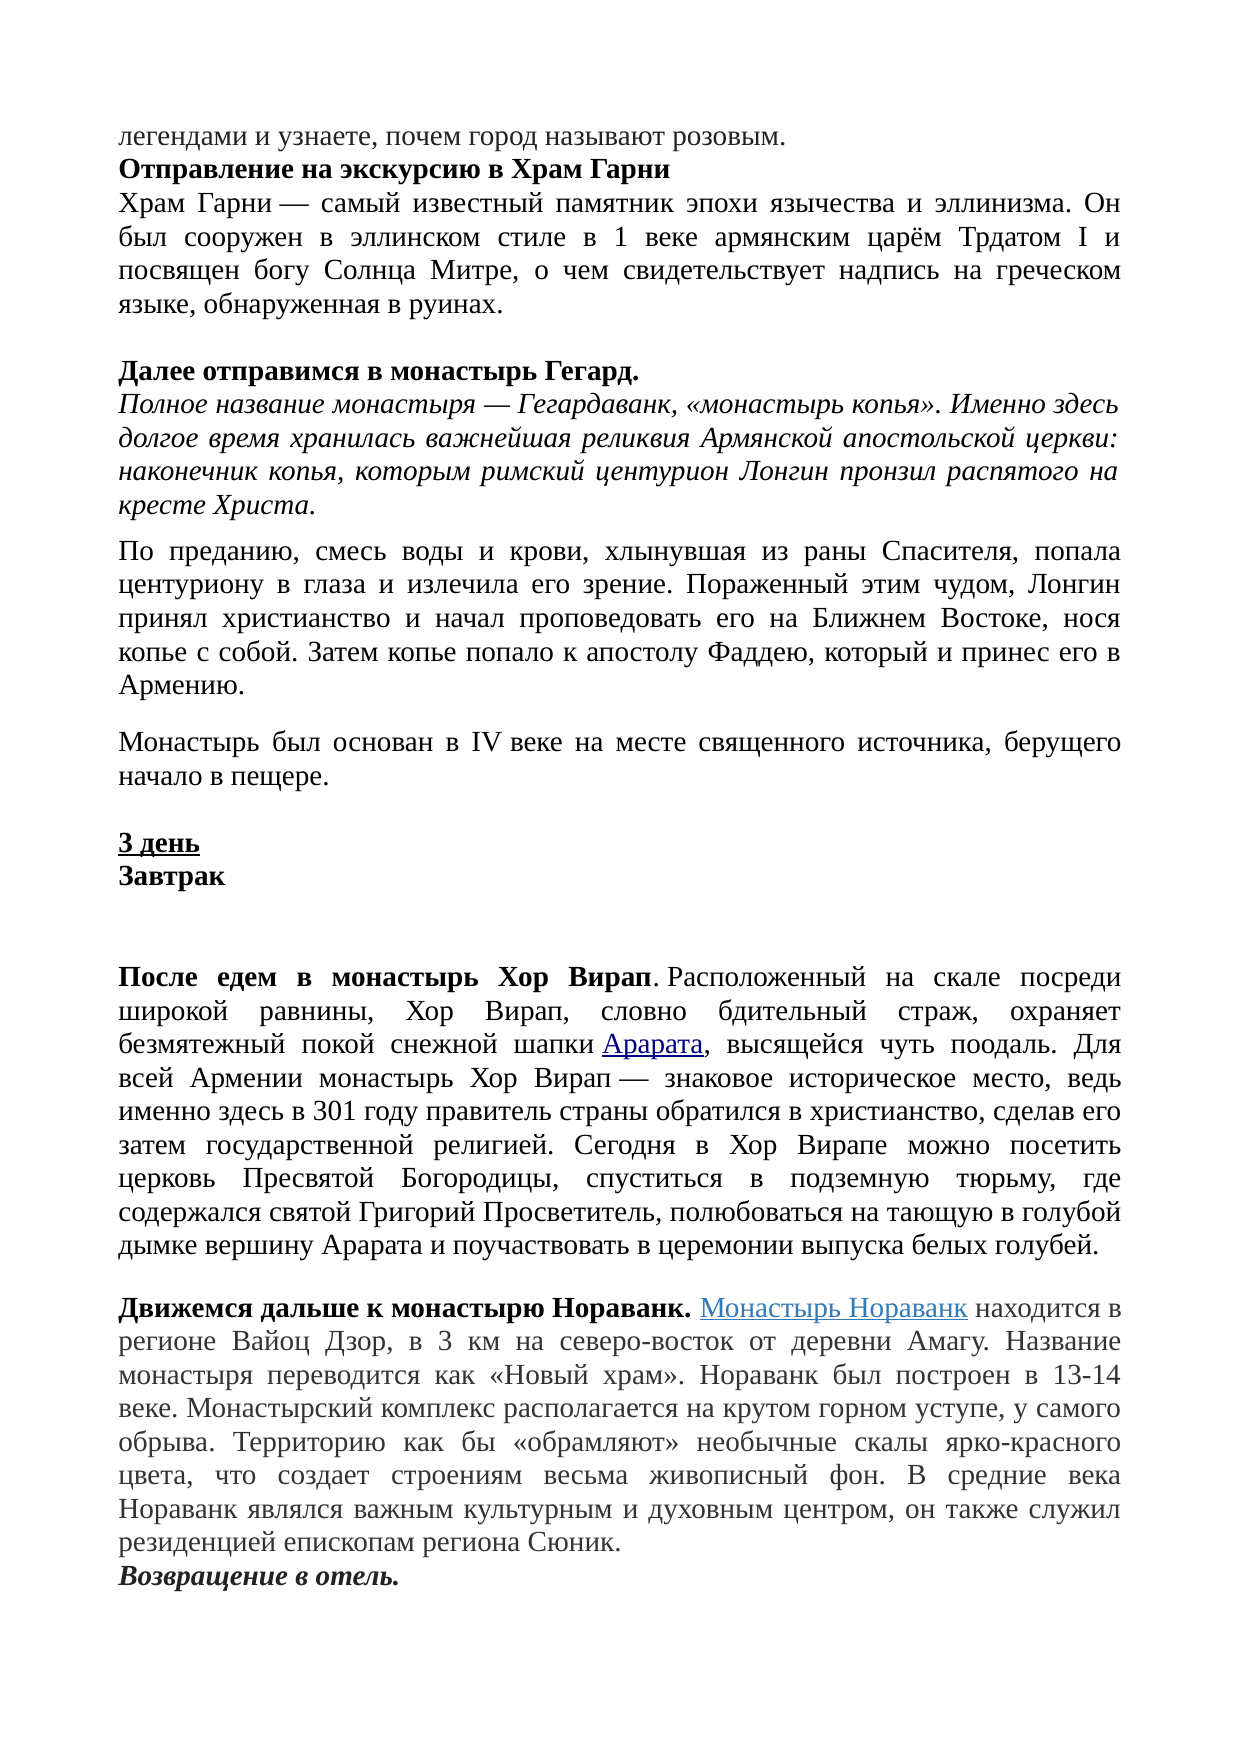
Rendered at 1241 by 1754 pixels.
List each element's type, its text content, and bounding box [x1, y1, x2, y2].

text Отправление на экскурсию в Храм Гарни [118, 152, 1122, 185]
text Завтрак [118, 858, 1122, 892]
text легендами и узнаете, почем город называют розовым. [118, 118, 1122, 152]
text 3 день [118, 825, 1122, 858]
text Полное название монастыря — Гегардаванк, «монастырь копья». Именно здесь долгое время хранилась важнейшая реликвия Армянской апостольской церкви: наконечник копья, которым римский центурион Лонгин пронзил распятого на кресте Христа. [118, 386, 1122, 521]
text По преданию, смесь воды и крови, хлынувшая из раны Спасителя, попала центуриону в глаза и излечила его зрение. Пораженный этим чудом, Лонгин принял христианство и начал проповедовать его на Ближнем Востоке, нося копье с собой. Затем копье попало к апостолу Фаддею, который и принес его в Армению. [118, 533, 1122, 701]
text Далее отправимся в монастырь Гегард. [118, 353, 1122, 386]
text Монастырь был основан в IV веке на месте священного источника, берущего начало в пещере. [118, 724, 1122, 791]
text Движемся дальше к монастырю Нораванк. Монастырь Нораванк находится в регионе Вайоц Дзор, в 3 км на северо-восток от деревни Амагу. Название монастыря переводится как «Новый храм». Нораванк был построен в 13-14 веке. Монастырский комплекс располагается на крутом горном уступе, у самого обрыва. Территорию как бы «обрамляют» необычные скалы ярко-красного цвета, что создает строениям весьма живописный фон. В средние века Нораванк являлся важным культурным и духовным центром, он также служил резиденцией епископам региона Сюник. [118, 1290, 1122, 1558]
text Храм Гарни — самый известный памятник эпохи язычества и эллинизма. Он был сооружен в эллинском стиле в 1 веке армянским царём Трдатом I и посвящен богу Солнца Митре, о чем свидетельствует надпись на греческом языке, обнаруженная в руинах. [118, 185, 1122, 319]
text Возвращение в отель. [118, 1558, 1122, 1592]
text После едем в монастырь Хор Вирап. Расположенный на скале посреди широкой равнины, Хор Вирап, словно бдительный страж, охраняет безмятежный покой снежной шапки Арарата, высящейся чуть поодаль. Для всей Армении монастырь Хор Вирап — знаковое историческое место, ведь именно здесь в 301 году правитель страны обратился в христианство, сделав его затем государственной религией. Сегодня в Хор Вирапе можно посетить церковь Пресвятой Богородицы, спуститься в подземную тюрьму, где содержался святой Григорий Просветитель, полюбоваться на тающую в голубой дымке вершину Арарата и поучаствовать в церемонии выпуска белых голубей. [118, 959, 1122, 1261]
